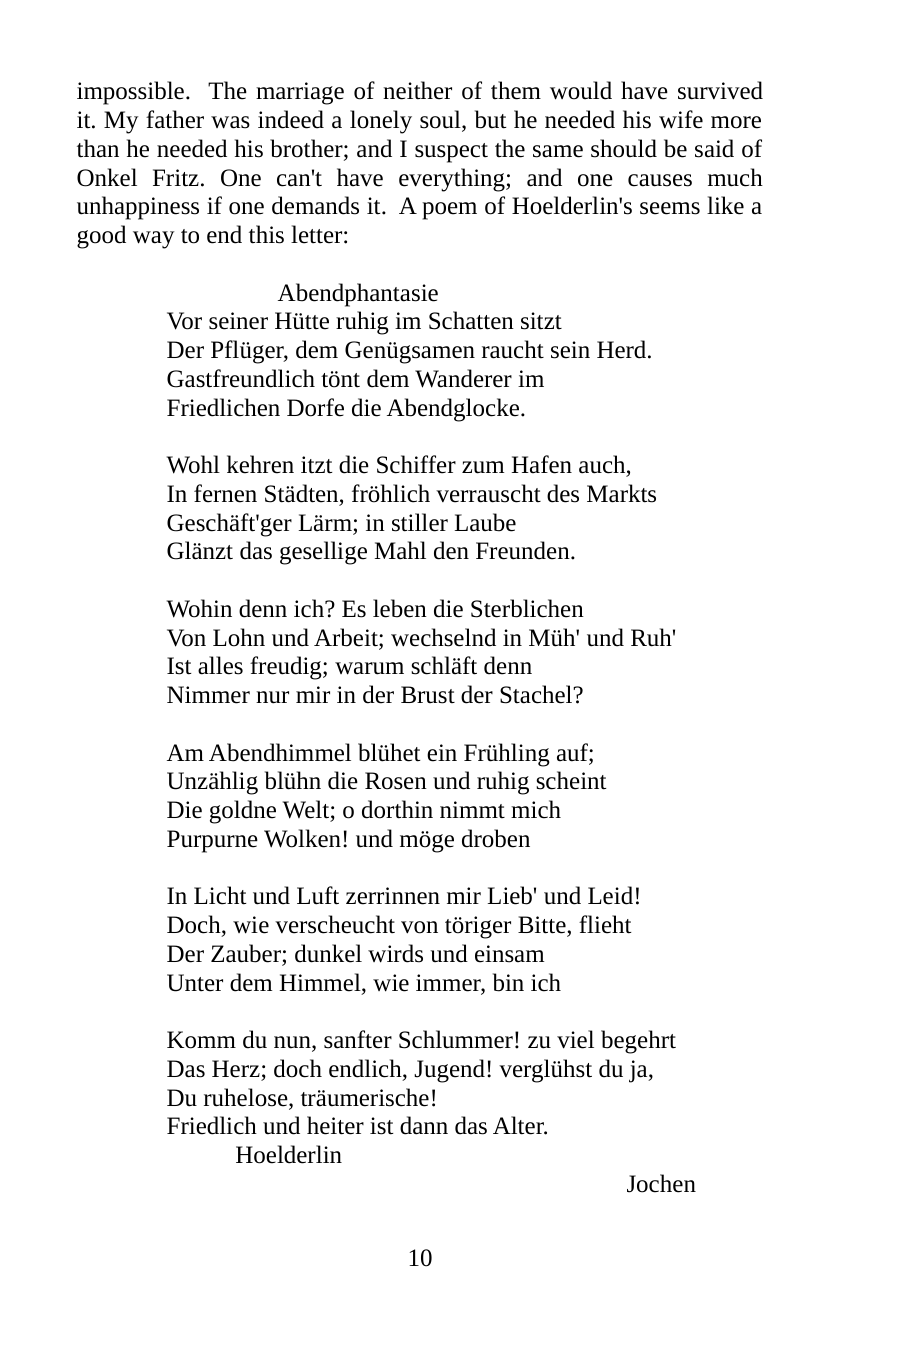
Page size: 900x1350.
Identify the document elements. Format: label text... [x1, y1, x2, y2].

text Hoelderlin [166, 1140, 763, 1169]
text Du ruhelose, träumerische! [166, 1083, 763, 1111]
text Wohin denn ich? Es leben die Sterblichen [166, 594, 763, 623]
text Unter dem Himmel, wie immer, bin ich [166, 968, 763, 996]
text Jochen [76, 1169, 763, 1198]
text Friedlichen Dorfe die Abendglocke. [166, 393, 763, 421]
text Das Herz; doch endlich, Jugend! verglühst du ja, [166, 1054, 763, 1083]
text Friedlich und heiter ist dann das Alter. [166, 1111, 763, 1140]
text Der Pflüger, dem Genügsamen raucht sein Herd. [166, 335, 763, 364]
text Am Abendhimmel blühet ein Frühling auf; [166, 738, 763, 766]
text Nimmer nur mir in der Brust der Stachel? [166, 680, 763, 709]
text In Licht und Luft zerrinnen mir Lieb' und Leid! [166, 881, 763, 910]
text Ist alles freudig; warum schläft denn [166, 651, 763, 680]
text Der Zauber; dunkel wirds und einsam [166, 939, 763, 968]
text Die goldne Welt; o dorthin nimmt mich [166, 795, 763, 824]
text Von Lohn und Arbeit; wechselnd in Müh' und Ruh' [166, 623, 763, 651]
text Glänzt das gesellige Mahl den Freunden. [166, 536, 763, 565]
text Gastfreundlich tönt dem Wanderer im [166, 364, 763, 393]
text Doch, wie verscheucht von töriger Bitte, flieht [166, 910, 763, 939]
text Unzählig blühn die Rosen und ruhig scheint [166, 766, 763, 795]
text Abendphantasie [166, 278, 763, 306]
text Vor seiner Hütte ruhig im Schatten sitzt [166, 306, 763, 335]
text In fernen Städten, fröhlich verrauscht des Markts [166, 479, 763, 508]
text impossible. The marriage of neither of them would have survived it. My father was indeed a lonely soul, but he needed his wife more than he needed his brother; and I suspect the same should be said of Onkel Fritz. One can't have everything; and one causes much unhappiness if one demands it. A poem of Hoelderlin's seems like a good way to end this letter: [76, 76, 763, 249]
text Wohl kehren itzt die Schiffer zum Hafen auch, [166, 450, 763, 479]
text Komm du nun, sanfter Schlummer! zu viel begehrt [166, 1025, 763, 1054]
text Purpurne Wolken! und möge droben [166, 824, 763, 853]
text Geschäft'ger Lärm; in stiller Laube [166, 508, 763, 536]
